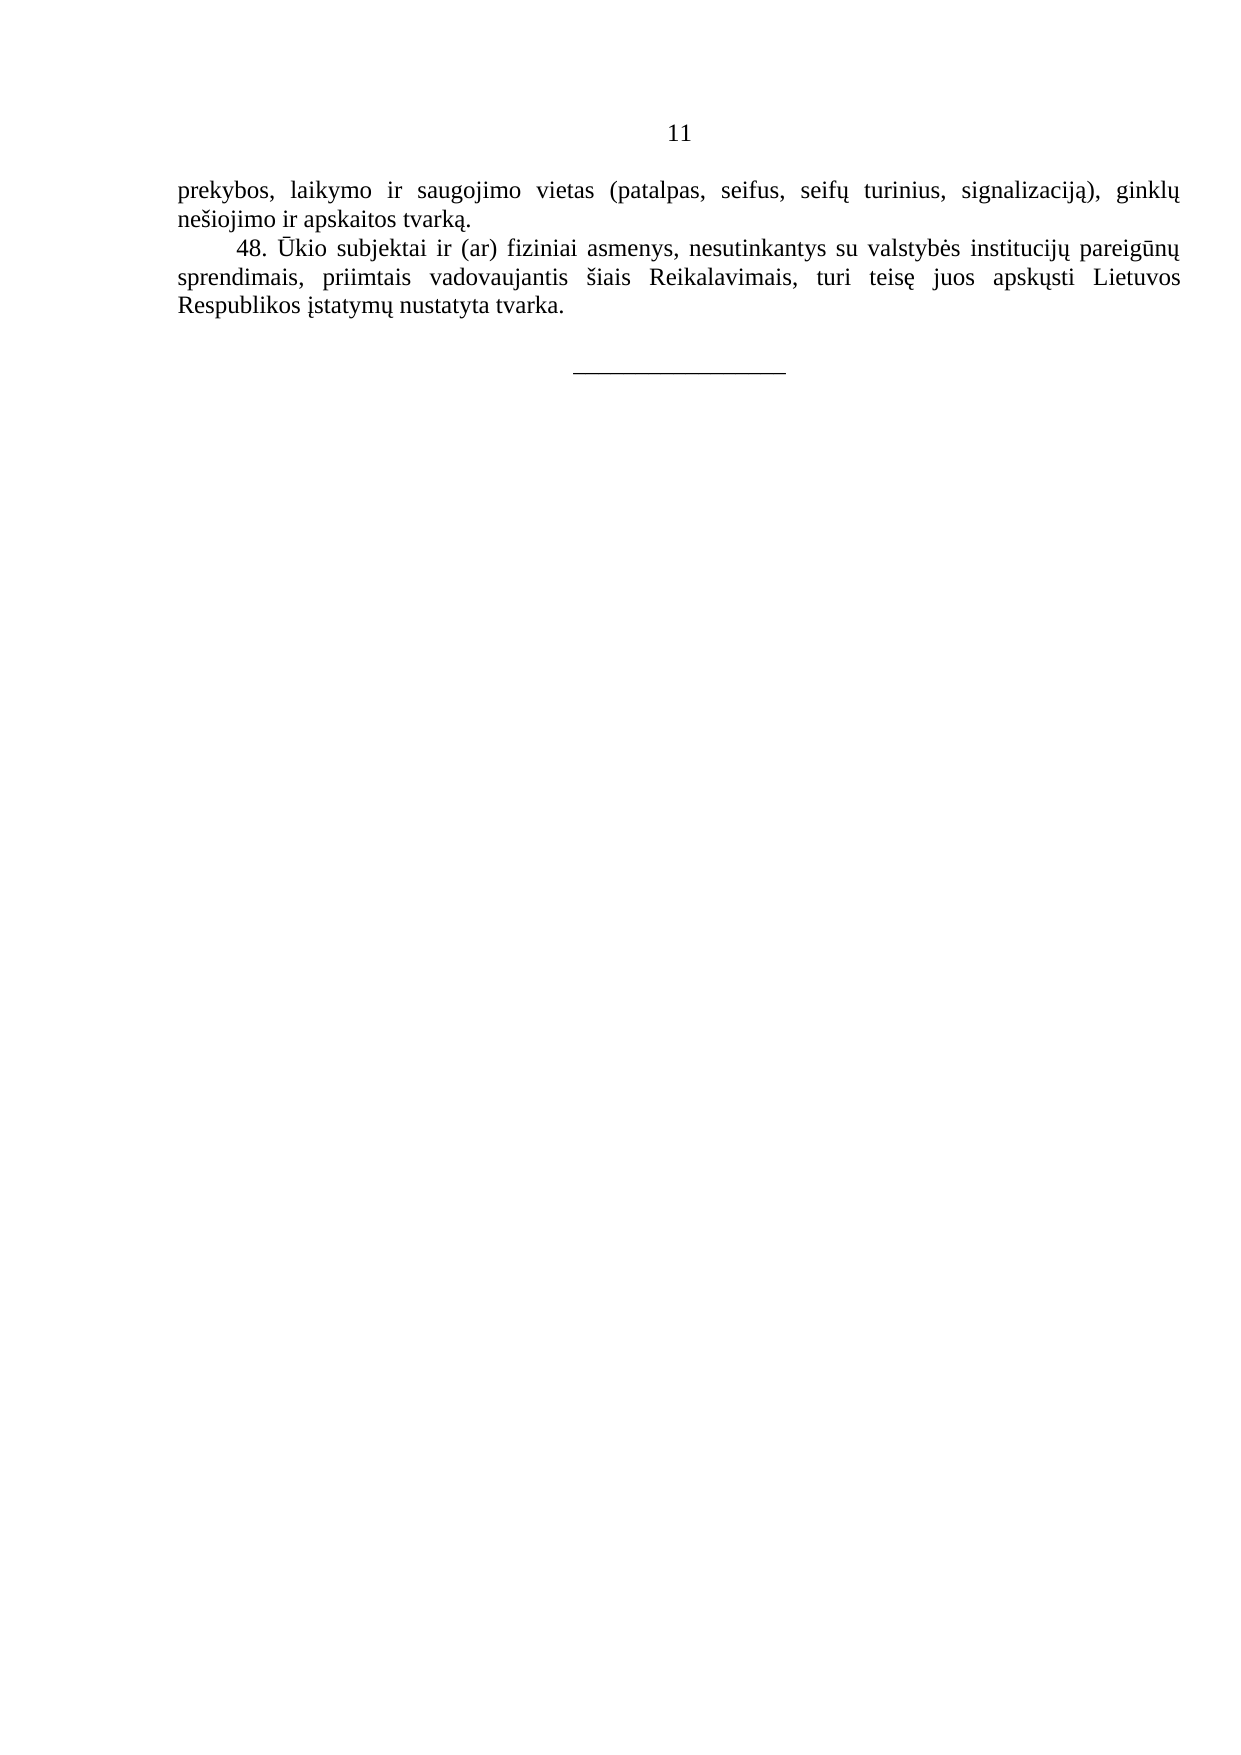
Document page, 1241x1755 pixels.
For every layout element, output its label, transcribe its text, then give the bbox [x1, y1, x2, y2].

text _________________ [177, 348, 1181, 377]
text prekybos, laikymo ir saugojimo vietas (patalpas, seifus, seifų turinius, signalizaciją), ginklų nešiojimo ir apskaitos tvarką. [177, 176, 1181, 233]
text 48. Ūkio subjektai ir (ar) fiziniai asmenys, nesutinkantys su valstybės institucijų pareigūnų sprendimais, priimtais vadovaujantis šiais Reikalavimais, turi teisę juos apskųsti Lietuvos Respublikos įstatymų nustatyta tvarka. [177, 233, 1181, 319]
